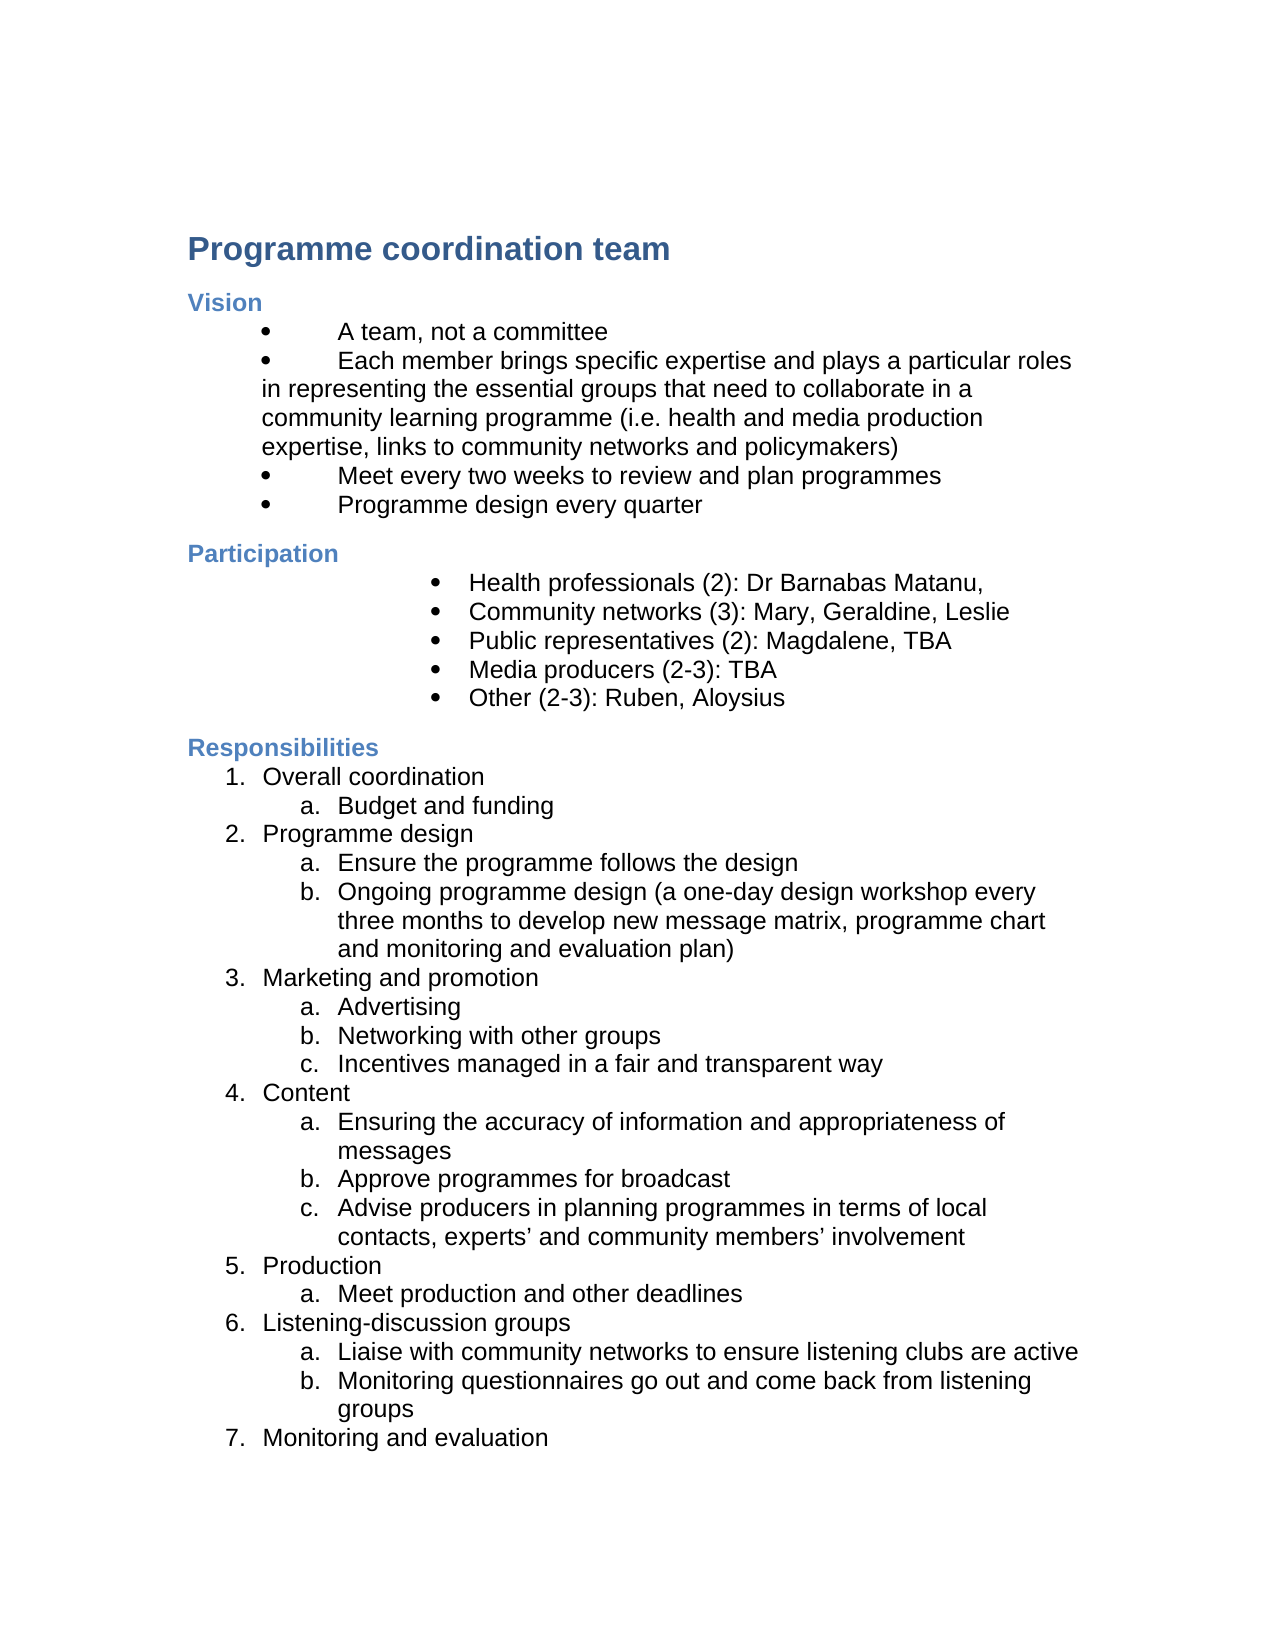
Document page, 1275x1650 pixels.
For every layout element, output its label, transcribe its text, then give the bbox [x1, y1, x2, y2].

list Networking with other groups [300, 1021, 1087, 1049]
list Health professionals (2): Dr Barnabas Matanu, [431, 568, 1087, 597]
list Incentives managed in a fair and transparent way [300, 1049, 1087, 1078]
list Community networks (3): Mary, Geraldine, Leslie [431, 597, 1087, 626]
list Meet production and other deadlines [300, 1279, 1087, 1308]
list Other (2-3): Ruben, Aloysius [431, 683, 1087, 712]
list Programme design [225, 819, 1087, 848]
list Advise producers in planning programmes in terms of local contacts, experts’ and community members’ involvement [300, 1193, 1087, 1251]
subtitle Responsibilities [187, 733, 1087, 762]
list Monitoring questionnaires go out and come back from listening groups [300, 1366, 1087, 1423]
list Content [225, 1078, 1087, 1107]
subtitle Programme coordination team [187, 229, 1087, 267]
list Ongoing programme design (a one-day design workshop every three months to develop new message matrix, programme chart and monitoring and evaluation plan) [300, 877, 1087, 963]
list Media producers (2-3): TBA [431, 654, 1087, 683]
list Meet every two weeks to review and plan programmes [261, 461, 1087, 489]
list Liaise with community networks to ensure listening clubs are active [300, 1337, 1087, 1366]
list Approve programmes for broadcast [300, 1164, 1087, 1193]
list Ensure the programme follows the design [300, 848, 1087, 877]
list Monitoring and evaluation [225, 1423, 1087, 1452]
list A team, not a committee [261, 317, 1087, 346]
list Production [225, 1251, 1087, 1279]
list Advertising [300, 992, 1087, 1021]
list Each member brings specific expertise and plays a particular roles in representing the essential groups that need to collaborate in a community learning programme (i.e. health and media production expertise, links to community networks and policymakers) [261, 346, 1087, 461]
list Programme design every quarter [261, 489, 1087, 518]
list Listening-discussion groups [225, 1308, 1087, 1337]
list Marketing and promotion [225, 963, 1087, 992]
subtitle Participation [187, 539, 1087, 568]
list Ensuring the accuracy of information and appropriateness of messages [300, 1107, 1087, 1164]
list Budget and funding [300, 791, 1087, 819]
list Overall coordination [225, 762, 1087, 791]
list Public representatives (2): Magdalene, TBA [431, 626, 1087, 654]
subtitle Vision [187, 288, 1087, 317]
